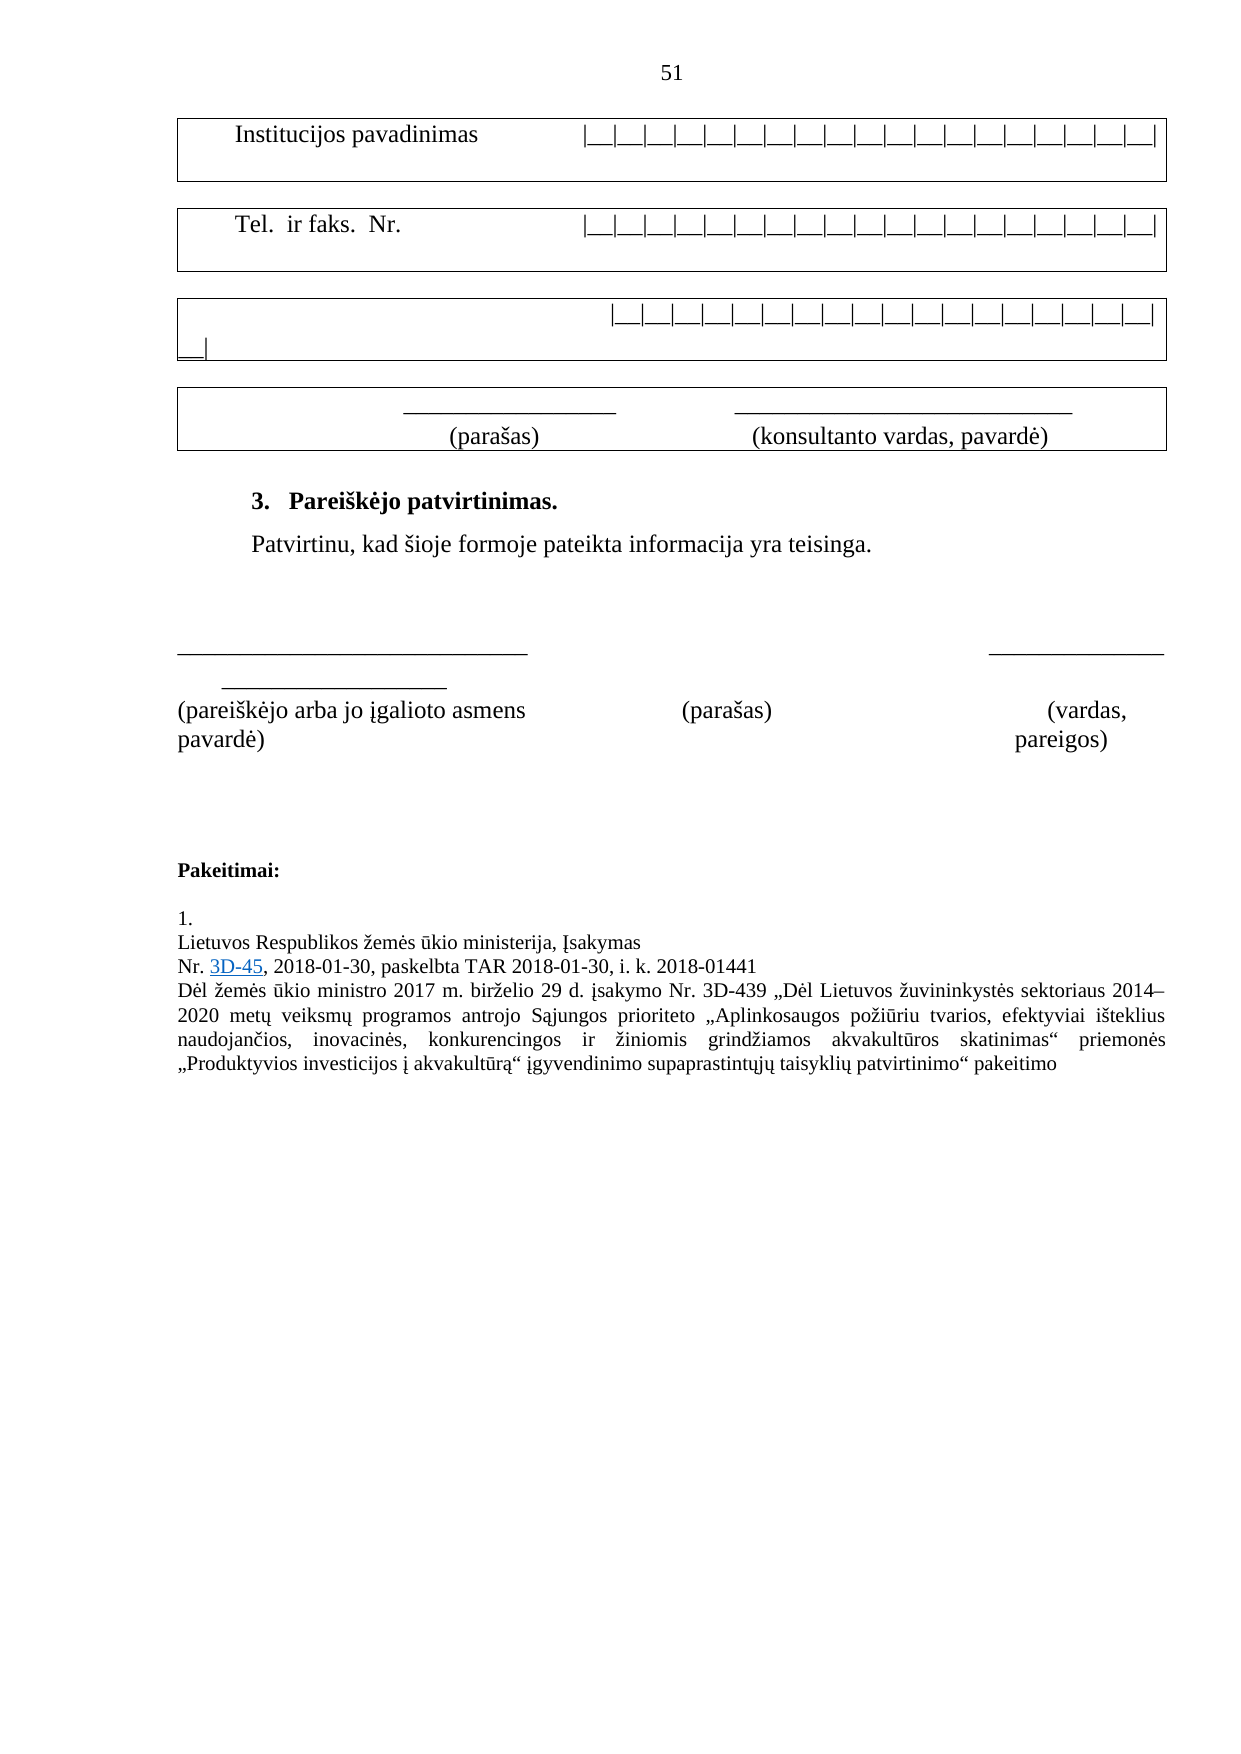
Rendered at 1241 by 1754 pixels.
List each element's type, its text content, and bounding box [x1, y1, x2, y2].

text 1. [177, 906, 1167, 930]
text Dėl žemės ūkio ministro 2017 m. birželio 29 d. įsakymo Nr. 3D-439 „Dėl Lietuvos žuvininkystės sektoriaus 2014–2020 metų veiksmų programos antrojo Sąjungos prioriteto „Aplinkosaugos požiūriu tvarios, efektyviai išteklius naudojančios, inovacinės, konkurencingos ir žiniomis grindžiamos akvakultūros skatinimas“ priemonės „Produktyvios investicijos į akvakultūrą“ įgyvendinimo supaprastintųjų taisyklių patvirtinimo“ pakeitimo [177, 978, 1167, 1075]
text ____________________________ ______________ __________________ [177, 629, 1167, 691]
text Lietuvos Respublikos žemės ūkio ministerija, Įsakymas [177, 930, 1167, 954]
text Nr. 3D-45, 2018-01-30, paskelbta TAR 2018-01-30, i. k. 2018-01441 [177, 954, 1167, 978]
text (parašas) (konsultanto vardas, pavardė) [178, 420, 1166, 450]
text Pakeitimai: [177, 858, 1167, 882]
text (pareiškėjo arba jo įgalioto asmens (parašas) (vardas, pavardė) pareigos) [177, 696, 1167, 753]
text |__|__|__|__|__|__|__|__|__|__|__|__|__|__|__|__|__|__|__| [178, 299, 1166, 360]
text Tel. ir faks. Nr. |__|__|__|__|__|__|__|__|__|__|__|__|__|__|__|__|__|__|__| [178, 209, 1166, 271]
text 3. Pareiškėjo patvirtinimas. [251, 486, 1167, 514]
text Patvirtinu, kad šioje formoje pateikta informacija yra teisinga. [177, 529, 1167, 558]
text _________________ ___________________________ [178, 388, 1166, 417]
text Institucijos pavadinimas |__|__|__|__|__|__|__|__|__|__|__|__|__|__|__|__|__|__|__| [178, 119, 1166, 181]
